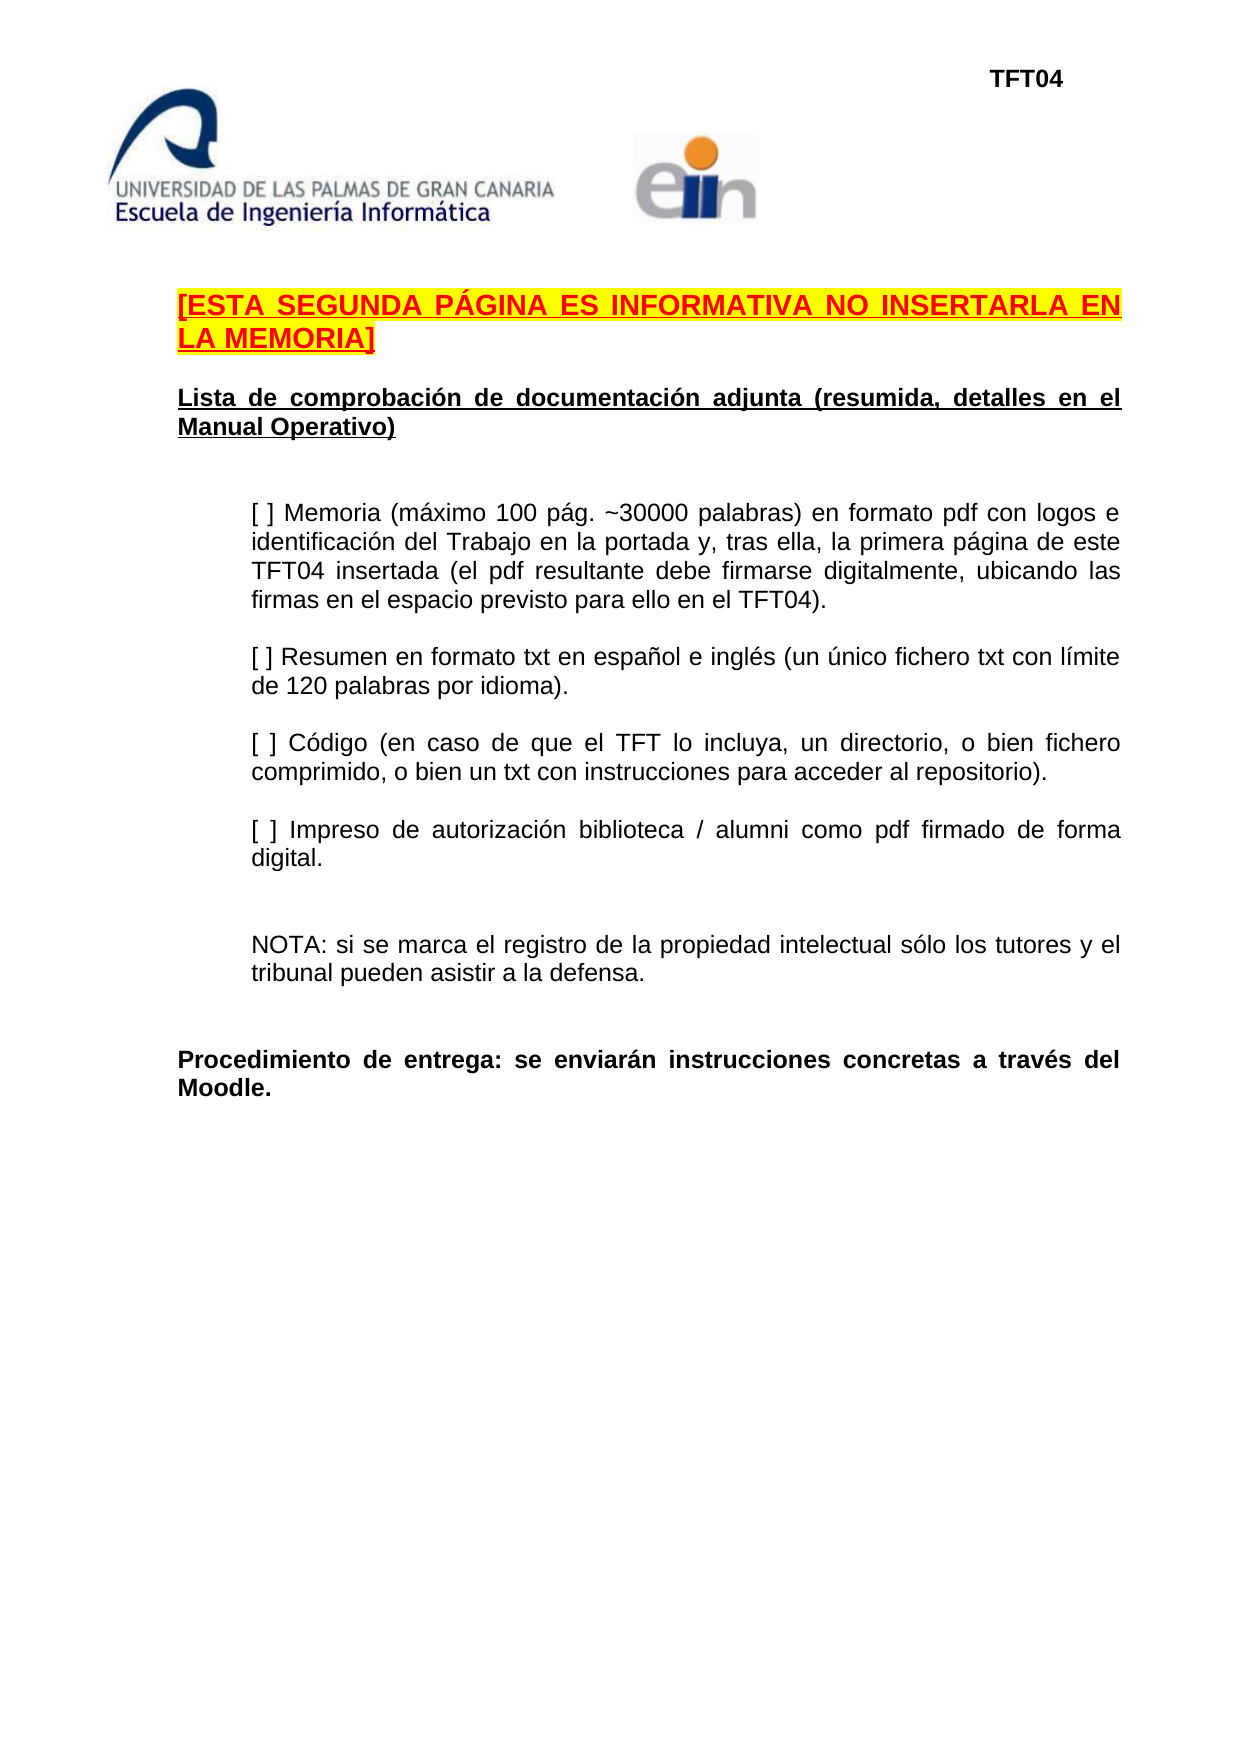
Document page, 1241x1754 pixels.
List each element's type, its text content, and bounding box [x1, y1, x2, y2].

text Procedimiento de entrega: se enviarán instrucciones concretas a través del Moodle. [177, 1045, 1122, 1102]
text [ESTA SEGUNDA PÁGINA ES INFORMATIVA NO INSERTARLA EN [177, 288, 1122, 317]
text [ ] Memoria (máximo 100 pág. ~30000 palabras) en formato pdf con logos e identificación del Trabajo en la portada y, tras ella, la primera página de este TFT04 insertada (el pdf resultante debe firmarse digitalmente, ubicando las firmas en el espacio previsto para ello en el TFT04). [177, 498, 1122, 613]
text Manual Operativo) [177, 409, 1122, 441]
text [ ] Impreso de autorización biblioteca / alumni como pdf firmado de forma digital. [251, 815, 1122, 872]
text NOTA: si se marca el registro de la propiedad intelectual sólo los tutores y el tribunal pueden asistir a la defensa. [251, 930, 1122, 987]
text [ ] Resumen en formato txt en español e inglés (un único fichero txt con límite de 120 palabras por idioma). [251, 642, 1122, 700]
text Lista de comprobación de documentación adjunta (resumida, detalles en el [177, 383, 1122, 408]
text LA MEMORIA] [177, 318, 1122, 355]
text [ ] Código (en caso de que el TFT lo incluya, un directorio, o bien fichero comprimido, o bien un txt con instrucciones para acceder al repositorio). [251, 728, 1122, 786]
